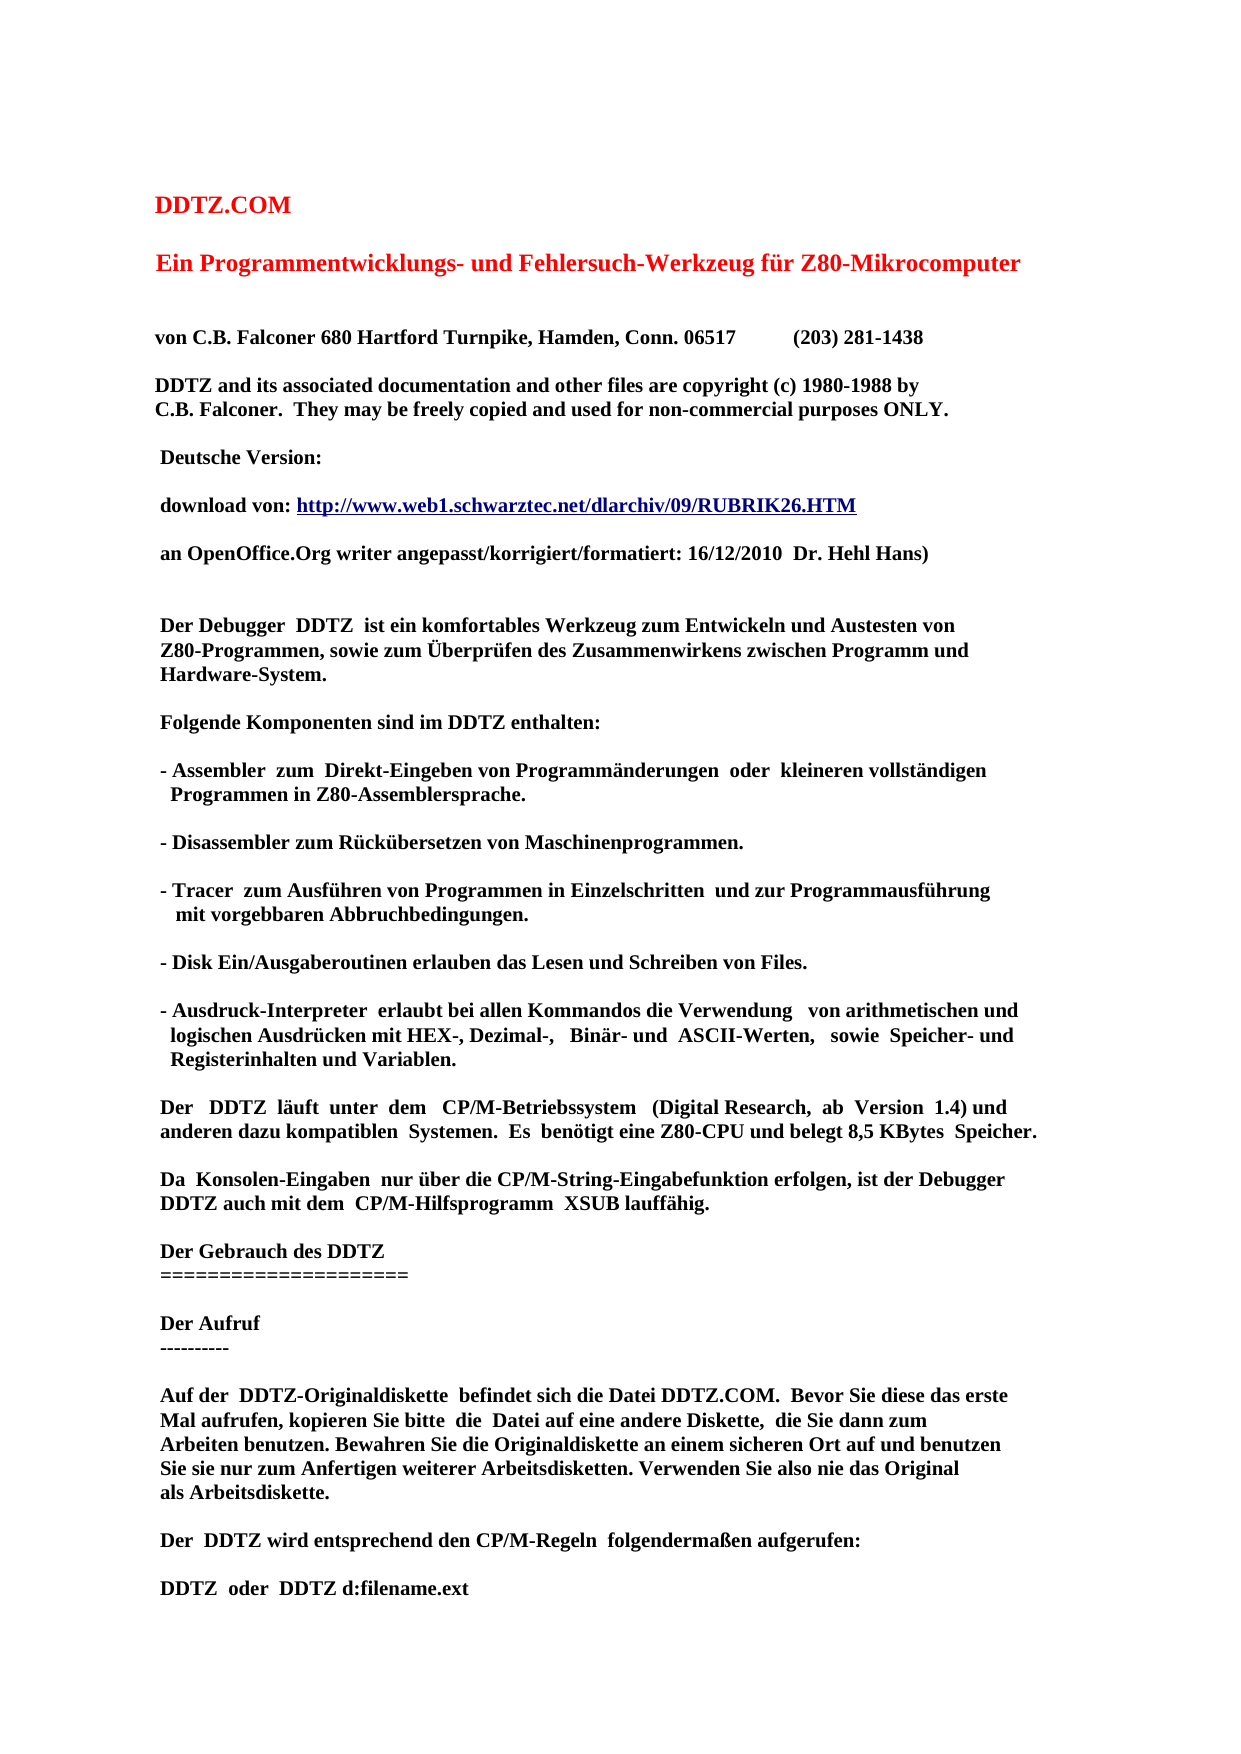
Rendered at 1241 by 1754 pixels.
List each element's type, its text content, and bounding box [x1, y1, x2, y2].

text mit vorgebbaren Abbruchbedingungen. [118, 902, 1122, 926]
text DDTZ and its associated documentation and other files are copyright (c) 1980-1988 by [118, 373, 1122, 397]
text DDTZ auch mit dem CP/M-Hilfsprogramm XSUB lauffähig. [118, 1191, 1122, 1215]
text Ein Programmentwicklungs- und Fehlersuch-Werkzeug für Z80-Mikrocomputer [118, 248, 1122, 277]
text C.B. Falconer. They may be freely copied and used for non-commercial purposes ONLY. [118, 397, 1122, 421]
text logischen Ausdrücken mit HEX-, Dezimal-, Binär- und ASCII-Werten, sowie Speicher- und [118, 1022, 1122, 1047]
text von C.B. Falconer 680 Hartford Turnpike, Hamden, Conn. 06517 (203) 281-1438 [118, 325, 1122, 349]
text Der Aufruf [118, 1311, 1122, 1335]
text - Ausdruck-Interpreter erlaubt bei allen Kommandos die Verwendung von arithmetischen und [118, 998, 1122, 1022]
text als Arbeitsdiskette. [118, 1480, 1122, 1504]
text Z80-Programmen, sowie zum Überprüfen des Zusammenwirkens zwischen Programm und [118, 637, 1122, 662]
text - Assembler zum Direkt-Eingeben von Programmänderungen oder kleineren vollständigen [118, 758, 1122, 782]
text ---------- [118, 1335, 1122, 1359]
text Der Gebrauch des DDTZ [118, 1239, 1122, 1263]
text DDTZ.COM [118, 190, 1122, 219]
text Der DDTZ läuft unter dem CP/M-Betriebssystem (Digital Research, ab Version 1.4) und [118, 1095, 1122, 1119]
text ===================== [118, 1263, 1122, 1287]
text - Disassembler zum Rückübersetzen von Maschinenprogrammen. [118, 830, 1122, 854]
text Der DDTZ wird entsprechend den CP/M-Regeln folgendermaßen aufgerufen: [118, 1528, 1122, 1552]
text Arbeiten benutzen. Bewahren Sie die Originaldiskette an einem sicheren Ort auf und benutzen [118, 1432, 1122, 1456]
text Programmen in Z80-Assemblersprache. [118, 782, 1122, 806]
text download von: http://www.web1.schwarztec.net/dlarchiv/09/RUBRIK26.HTM [118, 493, 1122, 517]
text DDTZ oder DDTZ d:filename.ext [118, 1576, 1122, 1600]
text Registerinhalten und Variablen. [118, 1047, 1122, 1071]
text Sie sie nur zum Anfertigen weiterer Arbeitsdisketten. Verwenden Sie also nie das Original [118, 1456, 1122, 1480]
text - Tracer zum Ausführen von Programmen in Einzelschritten und zur Programmausführung [118, 878, 1122, 902]
text - Disk Ein/Ausgaberoutinen erlauben das Lesen und Schreiben von Files. [118, 950, 1122, 974]
text Da Konsolen-Eingaben nur über die CP/M-String-Eingabefunktion erfolgen, ist der Debugger [118, 1167, 1122, 1191]
text anderen dazu kompatiblen Systemen. Es benötigt eine Z80-CPU und belegt 8,5 KBytes Speicher. [118, 1119, 1122, 1143]
text Auf der DDTZ-Originaldiskette befindet sich die Datei DDTZ.COM. Bevor Sie diese das erste [118, 1383, 1122, 1407]
text Mal aufrufen, kopieren Sie bitte die Datei auf eine andere Diskette, die Sie dann zum [118, 1407, 1122, 1432]
text Folgende Komponenten sind im DDTZ enthalten: [118, 710, 1122, 734]
text Hardware-System. [118, 662, 1122, 686]
text an OpenOffice.Org writer angepasst/korrigiert/formatiert: 16/12/2010 Dr. Hehl Hans) [118, 541, 1122, 565]
text Deutsche Version: [118, 445, 1122, 469]
text Der Debugger DDTZ ist ein komfortables Werkzeug zum Entwickeln und Austesten von [118, 613, 1122, 637]
